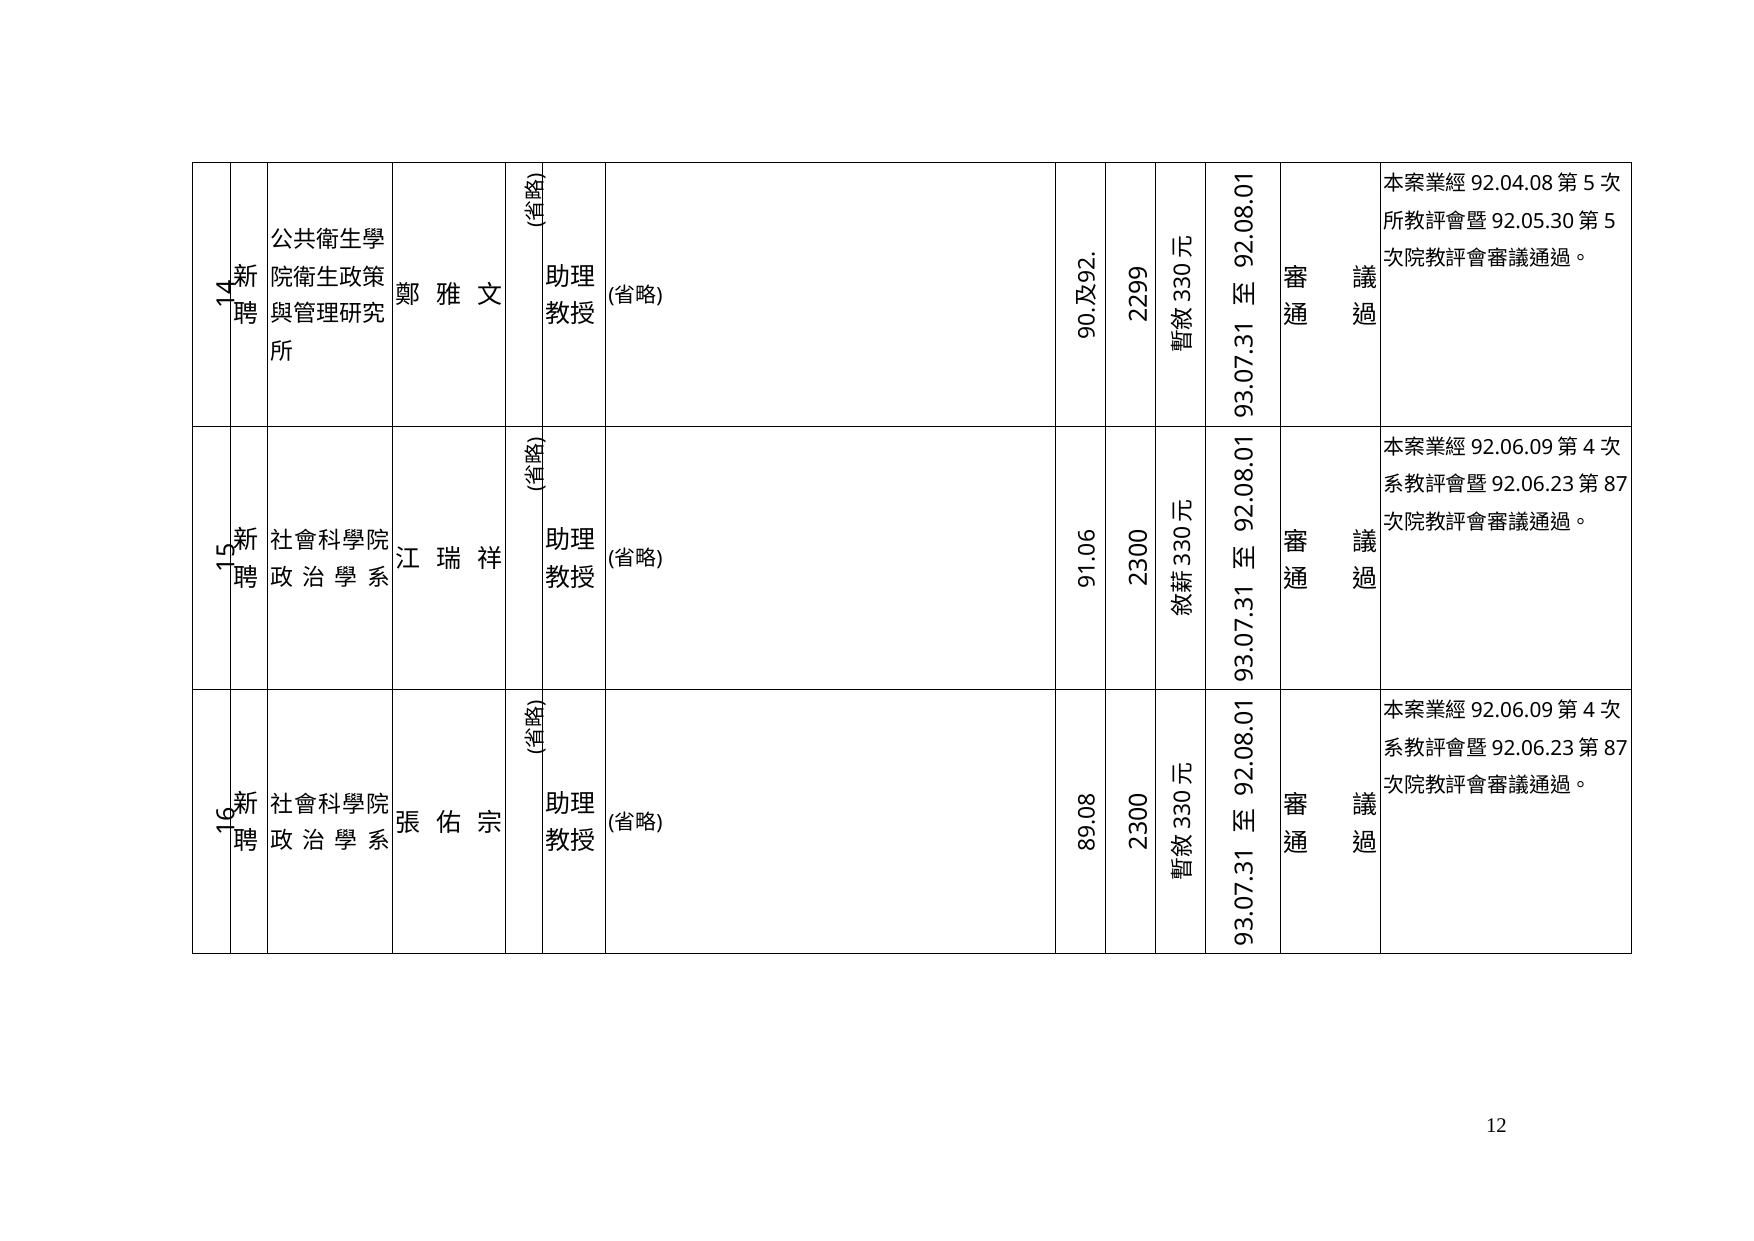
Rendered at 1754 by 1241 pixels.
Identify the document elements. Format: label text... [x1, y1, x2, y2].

table_cell (省略) [606, 427, 1055, 689]
table_cell (省略) [506, 427, 542, 689]
table_cell 審議 通過 [1281, 690, 1380, 953]
table_cell 16 [193, 690, 230, 953]
table_cell 15 [193, 427, 230, 689]
table_cell 張佑宗 [393, 690, 505, 953]
table_cell 鄭雅文 [393, 163, 505, 426]
table_cell 助理教授 [543, 163, 605, 426]
table_cell 社會科學院 政治學系 [268, 690, 392, 953]
table_cell 89.08 [1056, 690, 1105, 953]
table_cell 公共衛生學院衛生政策與管理研究所 [268, 163, 392, 426]
table_cell 本案業經92.04.08第 5 次所教評會暨92.05.30第 5 次院教評會審議通過。 [1381, 163, 1631, 426]
table_cell 2300 [1106, 690, 1155, 953]
table_cell 92.08.01 至 93.07.31 [1206, 690, 1280, 953]
table_cell 江瑞祥 [393, 427, 505, 689]
table_cell 審議 通過 [1281, 427, 1380, 689]
table_cell 社會科學院 政治學系 [268, 427, 392, 689]
table_cell 新聘 [231, 427, 267, 689]
table_cell (省略) [606, 163, 1055, 426]
table_cell 本案業經92.06.09第 4 次系教評會暨92.06.23第 87 次院教評會審議通過。 [1381, 427, 1631, 689]
table_cell 暫敘330元 [1156, 690, 1205, 953]
table_cell 本案業經92.06.09第 4 次系教評會暨92.06.23第 87 次院教評會審議通過。 [1381, 690, 1631, 953]
table_cell 審議 通過 [1281, 163, 1380, 426]
table_cell 新聘 [231, 163, 267, 426]
table_cell 暫敘330元 [1156, 163, 1205, 426]
table_cell 90.及92. [1056, 163, 1105, 426]
table_cell 92.08.01 至 93.07.31 [1206, 427, 1280, 689]
table_cell 91.06 [1056, 427, 1105, 689]
table_cell 助理教授 [543, 690, 605, 953]
table_cell 新聘 [231, 690, 267, 953]
table_cell 2299 [1106, 163, 1155, 426]
table_cell 92.08.01 至 93.07.31 [1206, 163, 1280, 426]
table_cell 敘薪330元 [1156, 427, 1205, 689]
table_cell (省略) [606, 690, 1055, 953]
table_cell 14 [193, 163, 230, 426]
table_cell (省略) [506, 163, 542, 426]
table_cell 2300 [1106, 427, 1155, 689]
table_cell 助理教授 [543, 427, 605, 689]
table_cell (省略) [506, 690, 542, 953]
